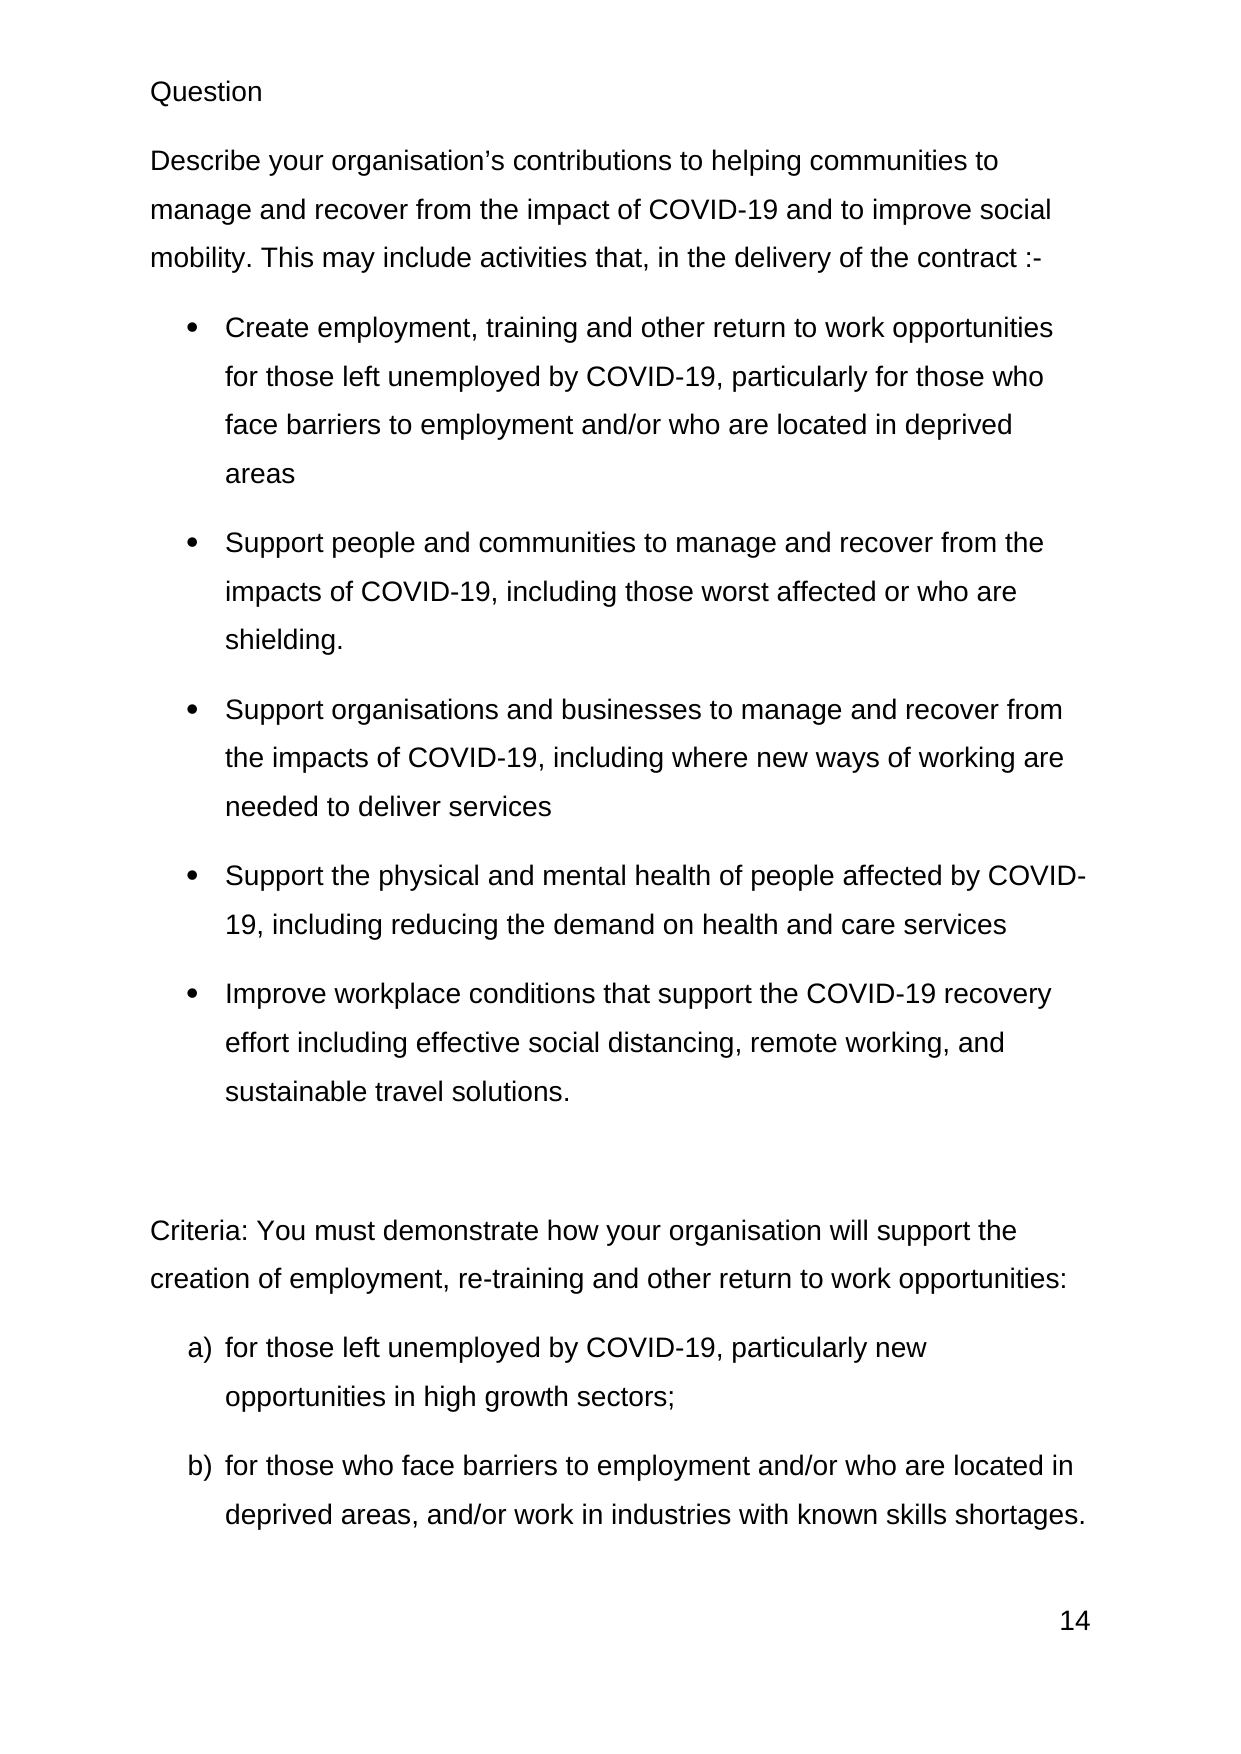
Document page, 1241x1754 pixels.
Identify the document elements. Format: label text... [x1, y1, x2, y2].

list for those who face barriers to employment and/or who are located in deprived areas, and/or work in industries with known skills shortages. [187, 1449, 1090, 1530]
list for those left unemployed by COVID-19, particularly new opportunities in high growth sectors; [187, 1331, 1090, 1412]
list Support the physical and mental health of people affected by COVID-19, including reducing the demand on health and care services [187, 859, 1090, 941]
text Criteria: You must demonstrate how your organisation will support the creation of employment, re-training and other return to work opportunities: [150, 1213, 1090, 1294]
list Support people and communities to manage and recover from the impacts of COVID-19, including those worst affected or who are shielding. [187, 526, 1090, 656]
text Describe your organisation’s contributions to helping communities to manage and recover from the impact of COVID-19 and to improve social mobility. This may include activities that, in the delivery of the contract :- [150, 144, 1090, 274]
text Question [150, 75, 1090, 107]
list Improve workplace conditions that support the COVID-19 recovery effort including effective social distancing, remote working, and sustainable travel solutions. [187, 977, 1090, 1107]
list Create employment, training and other return to work opportunities for those left unemployed by COVID-19, particularly for those who face barriers to employment and/or who are located in deprived areas [187, 311, 1090, 489]
list Support organisations and businesses to manage and recover from the impacts of COVID-19, including where new ways of working are needed to deliver services [187, 693, 1090, 822]
